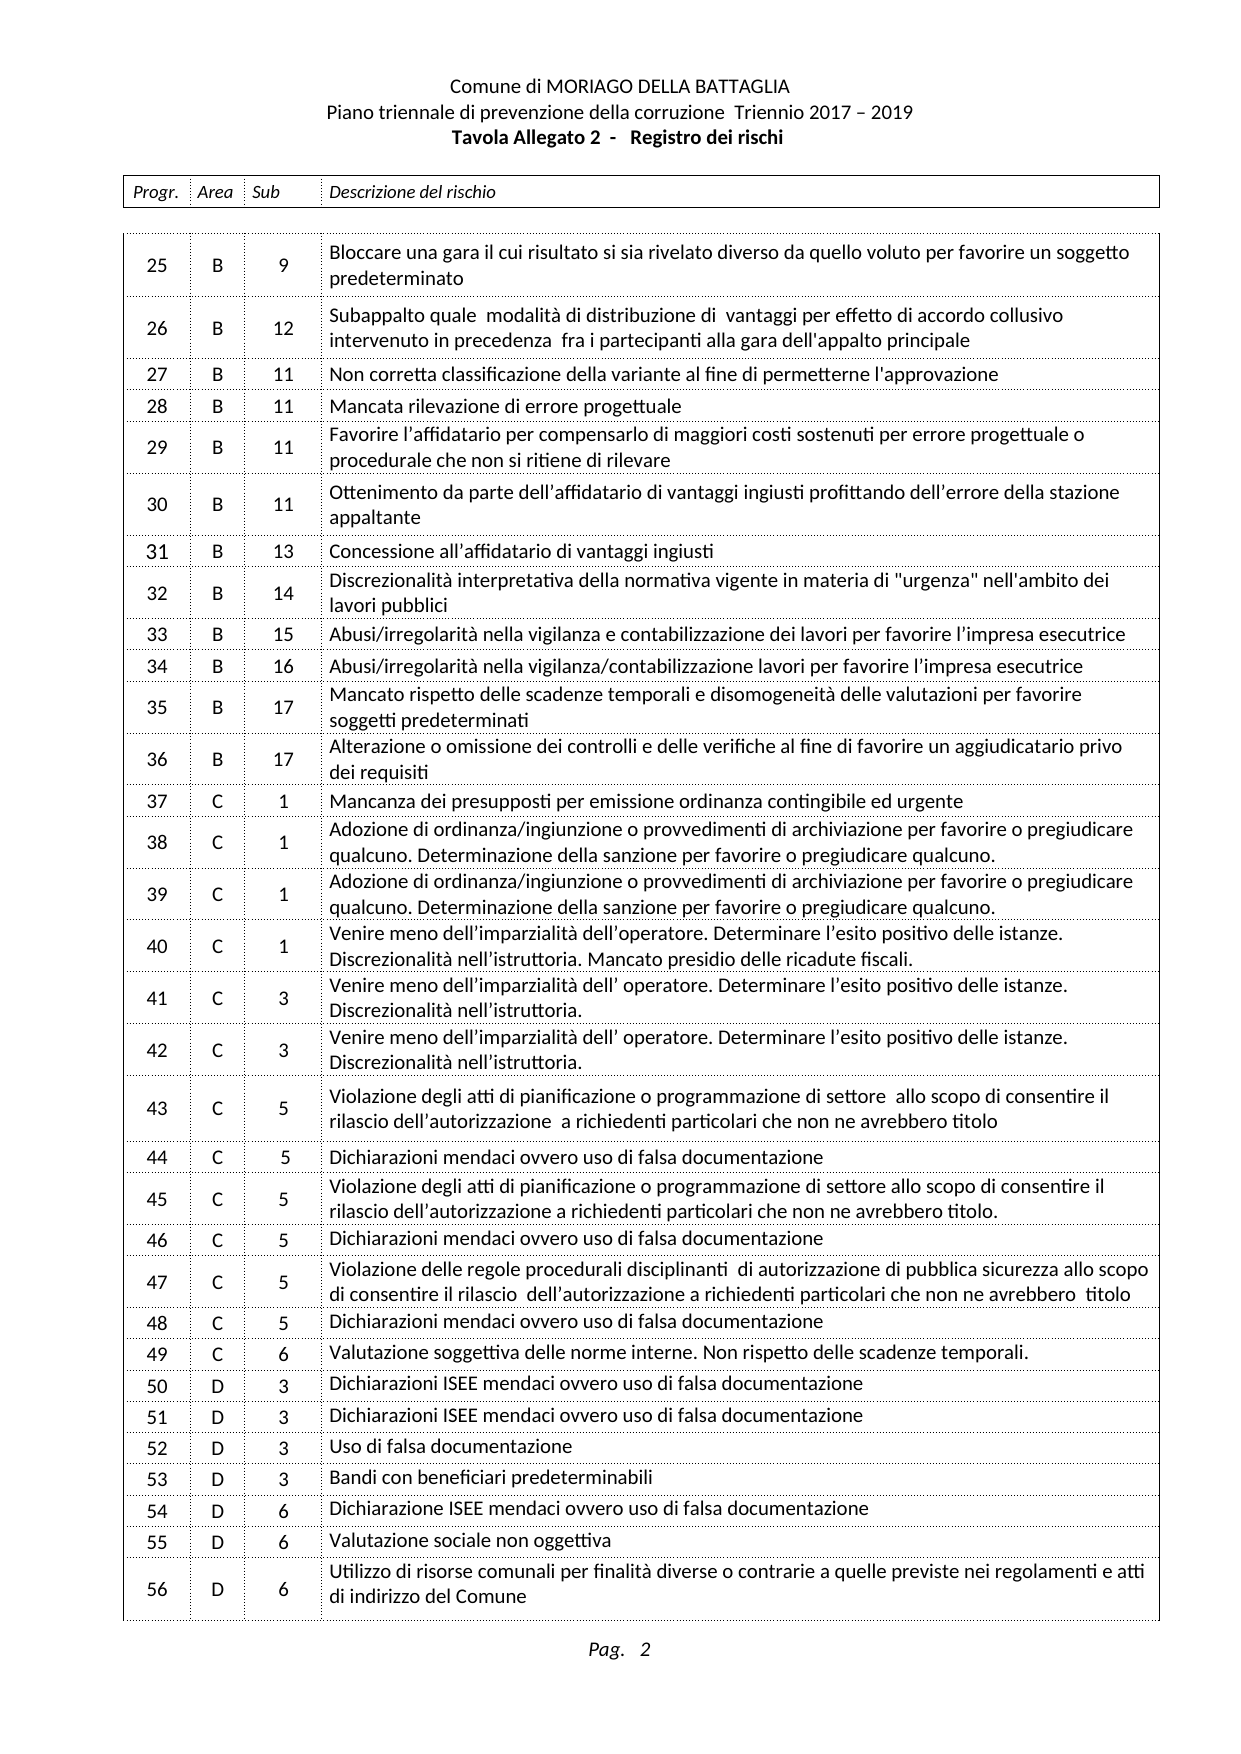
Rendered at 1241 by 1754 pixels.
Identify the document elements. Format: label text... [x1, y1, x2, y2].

table_cell B [190, 421, 245, 472]
table_cell Bloccare una gara il cui risultato si sia rivelato diverso da quello voluto per favorire un soggetto predeterminato [322, 233, 1159, 296]
table_cell C [190, 1141, 245, 1172]
table_cell 3 [245, 1432, 322, 1463]
table_cell C [190, 1307, 245, 1338]
table_cell 6 [245, 1526, 322, 1557]
table_cell 55 [124, 1526, 190, 1557]
table_cell B [190, 733, 245, 784]
table_cell C [190, 971, 245, 1023]
table_cell Uso di falsa documentazione [322, 1432, 1159, 1463]
table_cell 44 [124, 1141, 190, 1172]
table_cell 6 [245, 1338, 322, 1369]
table_cell 48 [124, 1307, 190, 1338]
table_cell 26 [124, 296, 190, 358]
table_cell 30 [124, 473, 190, 535]
table_cell 34 [124, 649, 190, 681]
table_cell 32 [124, 566, 190, 618]
table_cell D [190, 1495, 245, 1526]
table_cell 42 [124, 1023, 190, 1075]
table_cell Violazione delle regole procedurali disciplinanti di autorizzazione di pubblica sicurezza allo scopo di consentire il rilascio dell’autorizzazione a richiedenti particolari che non ne avrebbero titolo [322, 1255, 1159, 1307]
table_cell 6 [245, 1495, 322, 1526]
table_cell 45 [124, 1172, 190, 1224]
table_cell D [190, 1557, 245, 1619]
table_cell Concessione all’affidatario di vantaggi ingiusti [322, 535, 1159, 566]
table_cell 17 [245, 681, 322, 732]
table_cell 14 [245, 566, 322, 618]
table_cell Dichiarazioni mendaci ovvero uso di falsa documentazione [322, 1307, 1159, 1338]
table_cell 9 [245, 233, 322, 296]
table_cell Violazione degli atti di pianificazione o programmazione di settore allo scopo di consentire il rilascio dell’autorizzazione a richiedenti particolari che non ne avrebbero titolo. [322, 1172, 1159, 1224]
table_cell 41 [124, 971, 190, 1023]
table_cell Dichiarazioni ISEE mendaci ovvero uso di falsa documentazione [322, 1401, 1159, 1432]
table_cell 39 [124, 868, 190, 919]
table_cell 11 [245, 358, 322, 389]
table_cell C [190, 1075, 245, 1141]
table_cell 5 [245, 1075, 322, 1141]
table_cell B [190, 296, 245, 358]
table_cell B [190, 649, 245, 681]
table_cell Venire meno dell’imparzialità dell’ operatore. Determinare l’esito positivo delle istanze. Discrezionalità nell’istruttoria. [322, 971, 1159, 1023]
table_cell 11 [245, 389, 322, 421]
table_cell 5 [245, 1141, 322, 1172]
table_cell D [190, 1370, 245, 1401]
table_cell B [190, 618, 245, 649]
table_cell 17 [245, 733, 322, 784]
table_cell Dichiarazioni ISEE mendaci ovvero uso di falsa documentazione [322, 1370, 1159, 1401]
table_cell 1 [245, 784, 322, 816]
table_cell Mancata rilevazione di errore progettuale [322, 389, 1159, 421]
table_cell B [190, 473, 245, 535]
table_cell 47 [124, 1255, 190, 1307]
table_cell 51 [124, 1401, 190, 1432]
table_cell 46 [124, 1224, 190, 1255]
table_cell C [190, 784, 245, 816]
table_cell 3 [245, 1463, 322, 1494]
table_cell 36 [124, 733, 190, 784]
table_cell Discrezionalità interpretativa della normativa vigente in materia di "urgenza" nell'ambito dei lavori pubblici [322, 566, 1159, 618]
table_cell 1 [245, 919, 322, 971]
table_cell 3 [245, 1401, 322, 1432]
table_cell C [190, 868, 245, 919]
table_cell C [190, 919, 245, 971]
table_cell 50 [124, 1370, 190, 1401]
table_cell 54 [124, 1495, 190, 1526]
table_cell 56 [124, 1557, 190, 1619]
table_cell 27 [124, 358, 190, 389]
table_cell 40 [124, 919, 190, 971]
table_cell Violazione degli atti di pianificazione o programmazione di settore allo scopo di consentire il rilascio dell’autorizzazione a richiedenti particolari che non ne avrebbero titolo [322, 1075, 1159, 1141]
table_cell 1 [245, 868, 322, 919]
table_cell 5 [245, 1224, 322, 1255]
table_cell 15 [245, 618, 322, 649]
table_cell C [190, 1172, 245, 1224]
table_cell Favorire l’affidatario per compensarlo di maggiori costi sostenuti per errore progettuale o procedurale che non si ritiene di rilevare [322, 421, 1159, 472]
table_cell 49 [124, 1338, 190, 1369]
table_cell C [190, 1023, 245, 1075]
table_cell 1 [245, 816, 322, 867]
table_cell Dichiarazioni mendaci ovvero uso di falsa documentazione [322, 1224, 1159, 1255]
table_cell Mancato rispetto delle scadenze temporali e disomogeneità delle valutazioni per favorire soggetti predeterminati [322, 681, 1159, 732]
table_cell 38 [124, 816, 190, 867]
table_cell 35 [124, 681, 190, 732]
table_cell 6 [245, 1557, 322, 1619]
table_cell Mancanza dei presupposti per emissione ordinanza contingibile ed urgente [322, 784, 1159, 816]
table_cell 28 [124, 389, 190, 421]
table_cell B [190, 681, 245, 732]
table_cell D [190, 1463, 245, 1494]
table_cell Adozione di ordinanza/ingiunzione o provvedimenti di archiviazione per favorire o pregiudicare qualcuno. Determinazione della sanzione per favorire o pregiudicare qualcuno. [322, 816, 1159, 867]
table_cell D [190, 1432, 245, 1463]
table_cell Valutazione soggettiva delle norme interne. Non rispetto delle scadenze temporali. [322, 1338, 1159, 1369]
table_cell C [190, 1224, 245, 1255]
table_cell D [190, 1401, 245, 1432]
table_cell B [190, 566, 245, 618]
table_cell Dichiarazioni mendaci ovvero uso di falsa documentazione [322, 1141, 1159, 1172]
table_cell C [190, 816, 245, 867]
table_cell Dichiarazione ISEE mendaci ovvero uso di falsa documentazione [322, 1495, 1159, 1526]
table_cell Venire meno dell’imparzialità dell’operatore. Determinare l’esito positivo delle istanze. Discrezionalità nell’istruttoria. Mancato presidio delle ricadute fiscali. [322, 919, 1159, 971]
table_cell 11 [245, 421, 322, 472]
table_cell B [190, 535, 245, 566]
table_cell 43 [124, 1075, 190, 1141]
table_cell Non corretta classificazione della variante al fine di permetterne l'approvazione [322, 358, 1159, 389]
table_cell 5 [245, 1307, 322, 1338]
table_cell Bandi con beneficiari predeterminabili [322, 1463, 1159, 1494]
table_cell Ottenimento da parte dell’affidatario di vantaggi ingiusti profittando dell’errore della stazione appaltante [322, 473, 1159, 535]
table_cell B [190, 233, 245, 296]
table_cell 29 [124, 421, 190, 472]
table_cell 16 [245, 649, 322, 681]
table_cell Abusi/irregolarità nella vigilanza/contabilizzazione lavori per favorire l’impresa esecutrice [322, 649, 1159, 681]
table_cell 31 [124, 535, 190, 566]
table_cell 13 [245, 535, 322, 566]
table_cell Abusi/irregolarità nella vigilanza e contabilizzazione dei lavori per favorire l’impresa esecutrice [322, 618, 1159, 649]
table_cell Venire meno dell’imparzialità dell’ operatore. Determinare l’esito positivo delle istanze. Discrezionalità nell’istruttoria. [322, 1023, 1159, 1075]
table_cell 52 [124, 1432, 190, 1463]
table_cell Alterazione o omissione dei controlli e delle verifiche al fine di favorire un aggiudicatario privo dei requisiti [322, 733, 1159, 784]
table_cell 33 [124, 618, 190, 649]
table_cell Adozione di ordinanza/ingiunzione o provvedimenti di archiviazione per favorire o pregiudicare qualcuno. Determinazione della sanzione per favorire o pregiudicare qualcuno. [322, 868, 1159, 919]
table_cell B [190, 358, 245, 389]
table_cell C [190, 1338, 245, 1369]
table_cell 25 [124, 233, 190, 296]
table_cell 11 [245, 473, 322, 535]
table_cell 37 [124, 784, 190, 816]
table_cell D [190, 1526, 245, 1557]
table_cell Valutazione sociale non oggettiva [322, 1526, 1159, 1557]
table_cell 3 [245, 1370, 322, 1401]
table_cell 5 [245, 1255, 322, 1307]
table_cell 5 [245, 1172, 322, 1224]
table_cell B [190, 389, 245, 421]
table_cell 3 [245, 1023, 322, 1075]
table_cell 12 [245, 296, 322, 358]
table_cell 53 [124, 1463, 190, 1494]
table_cell Utilizzo di risorse comunali per finalità diverse o contrarie a quelle previste nei regolamenti e atti di indirizzo del Comune [322, 1557, 1159, 1619]
table_cell Subappalto quale modalità di distribuzione di vantaggi per effetto di accordo collusivo intervenuto in precedenza fra i partecipanti alla gara dell'appalto principale [322, 296, 1159, 358]
table_cell C [190, 1255, 245, 1307]
table_cell 3 [245, 971, 322, 1023]
